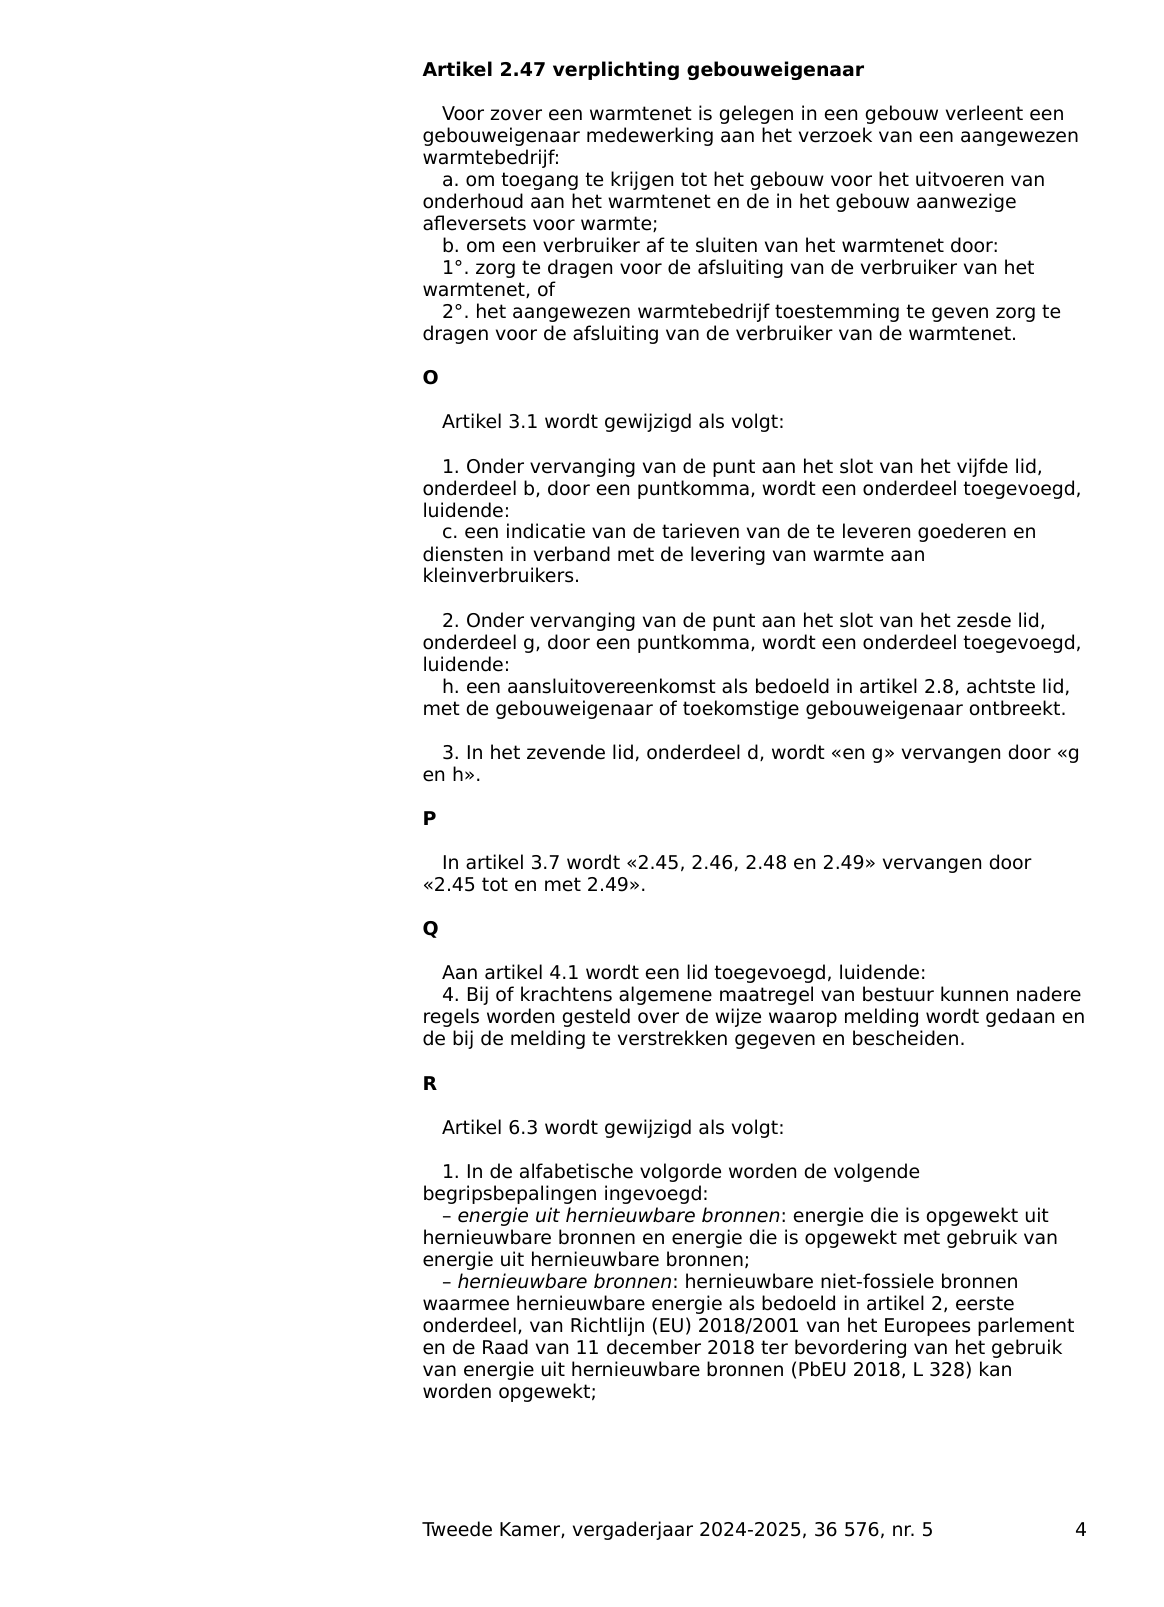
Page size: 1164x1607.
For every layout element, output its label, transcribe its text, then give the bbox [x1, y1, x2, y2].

subtitle R [422, 1072, 1087, 1094]
subtitle P [422, 808, 1087, 830]
text a. om toegang te krijgen tot het gebouw voor het uitvoeren van onderhoud aan het warmtenet en de in het gebouw aanwezige afleversets voor warmte; [422, 169, 1087, 235]
text Voor zover een warmtenet is gelegen in een gebouw verleent een gebouweigenaar medewerking aan het verzoek van een aangewezen warmtebedrijf: [422, 103, 1087, 169]
subtitle O [422, 367, 1087, 389]
text Artikel 6.3 wordt gewijzigd als volgt: [422, 1117, 1087, 1138]
text 4. Bij of krachtens algemene maatregel van bestuur kunnen nadere regels worden gesteld over de wijze waarop melding wordt gedaan en de bij de melding te verstrekken gegeven en bescheiden. [422, 984, 1087, 1050]
text 1. In de alfabetische volgorde worden de volgende begripsbepalingen ingevoegd: [422, 1161, 1087, 1205]
text 2°. het aangewezen warmtebedrijf toestemming te geven zorg te dragen voor de afsluiting van de verbruiker van de warmtenet. [422, 301, 1087, 345]
subtitle Q [422, 918, 1087, 940]
text c. een indicatie van de tarieven van de te leveren goederen en diensten in verband met de levering van warmte aan kleinverbruikers. [422, 521, 1087, 587]
text In artikel 3.7 wordt «2.45, 2.46, 2.48 en 2.49» vervangen door «2.45 tot en met 2.49». [422, 852, 1087, 896]
text Artikel 3.1 wordt gewijzigd als volgt: [422, 411, 1087, 433]
text h. een aansluitovereenkomst als bedoeld in artikel 2.8, achtste lid, met de gebouweigenaar of toekomstige gebouweigenaar ontbreekt. [422, 676, 1087, 719]
text Aan artikel 4.1 wordt een lid toegevoegd, luidende: [422, 962, 1087, 984]
text 1. Onder vervanging van de punt aan het slot van het vijfde lid, onderdeel b, door een puntkomma, wordt een onderdeel toegevoegd, luidende: [422, 456, 1087, 521]
text 1°. zorg te dragen voor de afsluiting van de verbruiker van het warmtenet, of [422, 257, 1087, 301]
text – hernieuwbare bronnen: hernieuwbare niet-fossiele bronnen waarmee hernieuwbare energie als bedoeld in artikel 2, eerste onderdeel, van Richtlijn (EU) 2018/2001 van het Europees parlement en de Raad van 11 december 2018 ter bevordering van het gebruik van energie uit hernieuwbare bronnen (PbEU 2018, L 328) kan worden opgewekt; [422, 1271, 1087, 1402]
text 2. Onder vervanging van de punt aan het slot van het zesde lid, onderdeel g, door een puntkomma, wordt een onderdeel toegevoegd, luidende: [422, 609, 1087, 676]
subtitle Artikel 2.47 verplichting gebouweigenaar [422, 59, 1087, 81]
text 3. In het zevende lid, onderdeel d, wordt «en g» vervangen door «g en h». [422, 742, 1087, 786]
text b. om een verbruiker af te sluiten van het warmtenet door: [422, 235, 1087, 257]
text – energie uit hernieuwbare bronnen: energie die is opgewekt uit hernieuwbare bronnen en energie die is opgewekt met gebruik van energie uit hernieuwbare bronnen; [422, 1205, 1087, 1271]
